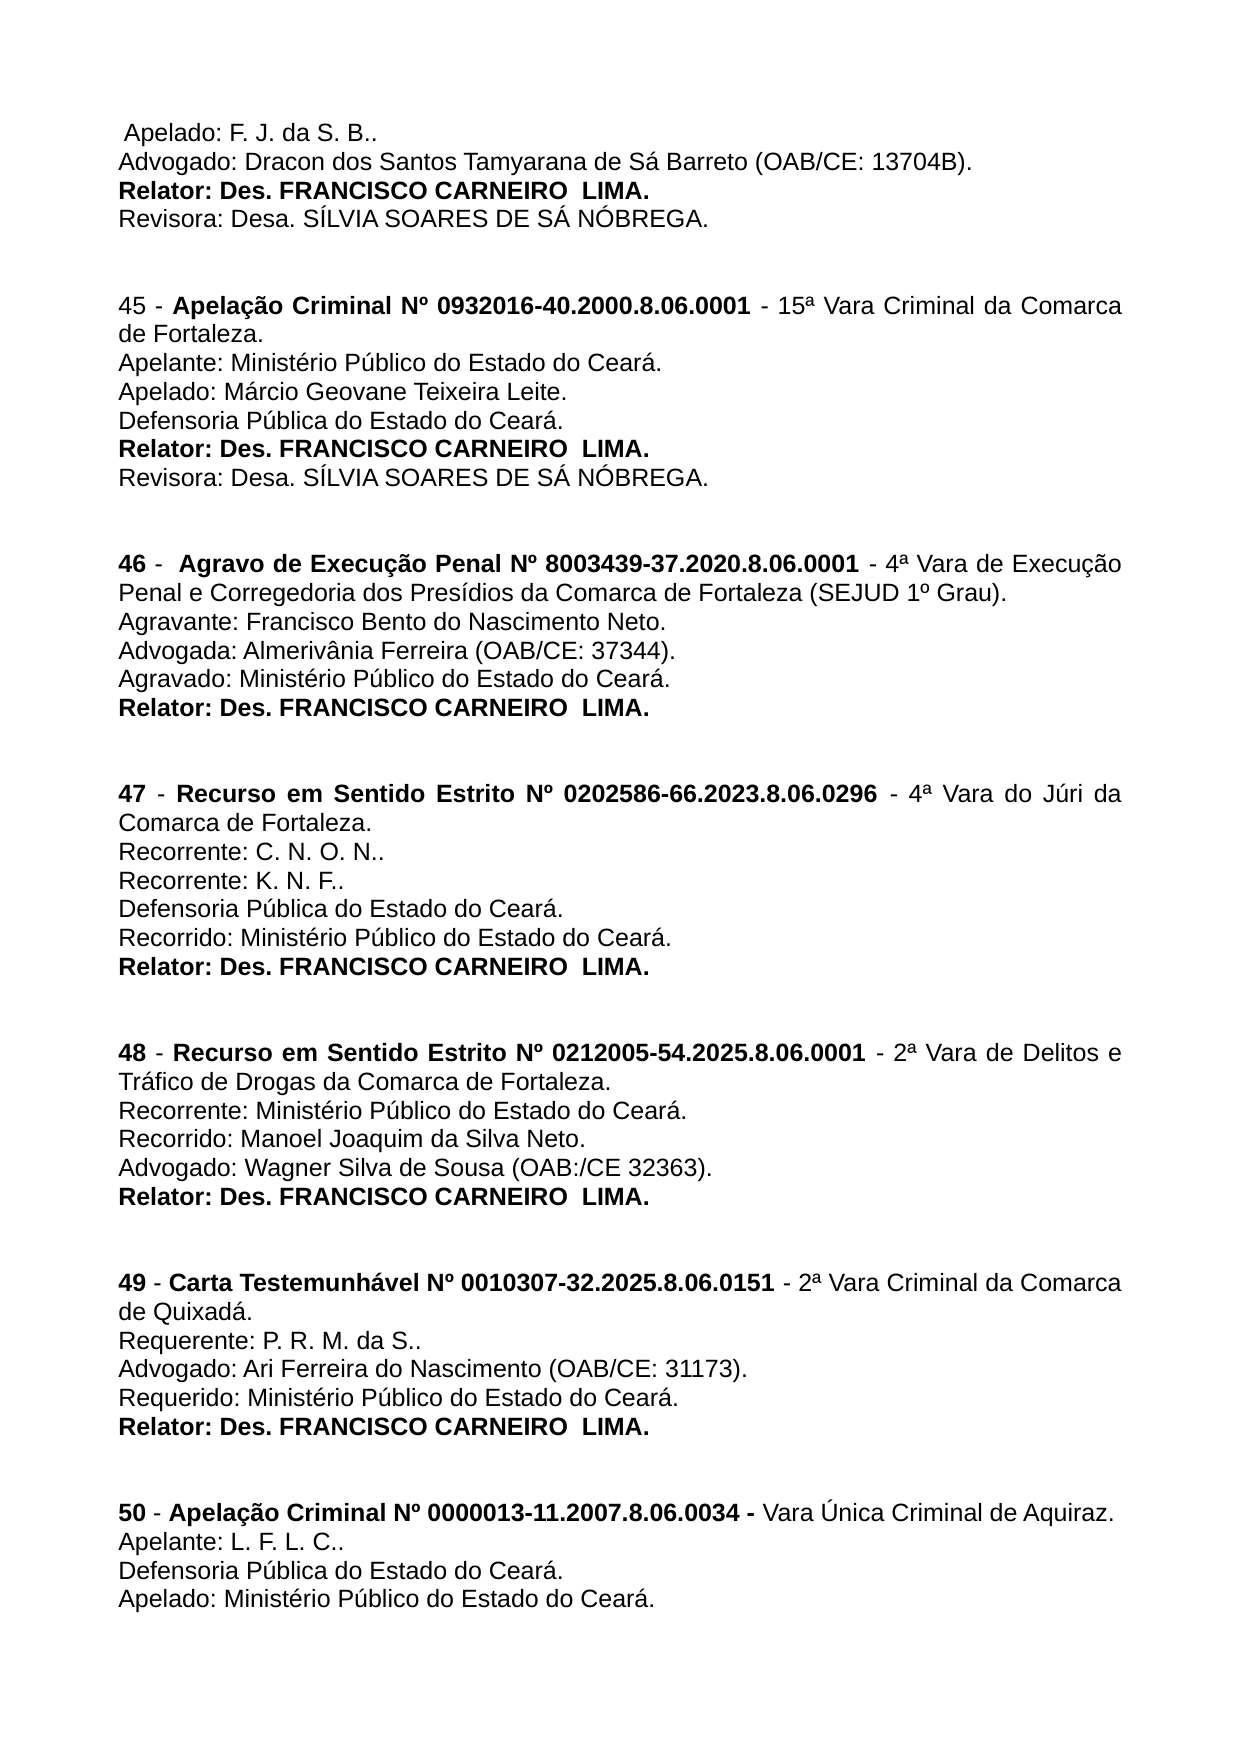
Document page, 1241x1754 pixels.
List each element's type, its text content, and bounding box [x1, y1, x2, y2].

text Defensoria Pública do Estado do Ceará. [118, 406, 1122, 434]
text Apelado: Ministério Público do Estado do Ceará. [118, 1584, 1122, 1613]
text Apelante: L. F. L. C.. [118, 1527, 1122, 1556]
text Relator: Des. FRANCISCO CARNEIRO LIMA. [118, 693, 1122, 722]
text 47 - Recurso em Sentido Estrito Nº 0202586-66.2023.8.06.0296 - 4ª Vara do Júri da Comarca de Fortaleza. [118, 779, 1122, 837]
text Advogado: Ari Ferreira do Nascimento (OAB/CE: 31173). [118, 1354, 1122, 1383]
text Defensoria Pública do Estado do Ceará. [118, 1556, 1122, 1584]
text 50 - Apelação Criminal Nº 0000013-11.2007.8.06.0034 - Vara Única Criminal de Aquiraz. [118, 1498, 1122, 1527]
text Recorrente: C. N. O. N.. [118, 837, 1122, 866]
text 45 - Apelação Criminal Nº 0932016-40.2000.8.06.0001 - 15ª Vara Criminal da Comarca de Fortaleza. [118, 291, 1122, 348]
text Apelado: F. J. da S. B.. [118, 118, 1122, 147]
text Requerido: Ministério Público do Estado do Ceará. [118, 1383, 1122, 1412]
text Apelado: Márcio Geovane Teixeira Leite. [118, 377, 1122, 406]
text Relator: Des. FRANCISCO CARNEIRO LIMA. [118, 952, 1122, 981]
text Recorrente: Ministério Público do Estado do Ceará. [118, 1096, 1122, 1124]
text Relator: Des. FRANCISCO CARNEIRO LIMA. [118, 434, 1122, 463]
text Revisora: Desa. SÍLVIA SOARES DE SÁ NÓBREGA. [118, 463, 1122, 492]
text Advogado: Wagner Silva de Sousa (OAB:/CE 32363). [118, 1153, 1122, 1182]
text Relator: Des. FRANCISCO CARNEIRO LIMA. [118, 1182, 1122, 1211]
text Defensoria Pública do Estado do Ceará. [118, 894, 1122, 923]
text Apelante: Ministério Público do Estado do Ceará. [118, 348, 1122, 377]
text Recorrente: K. N. F.. [118, 866, 1122, 894]
text Requerente: P. R. M. da S.. [118, 1326, 1122, 1354]
text Revisora: Desa. SÍLVIA SOARES DE SÁ NÓBREGA. [118, 204, 1122, 233]
text Agravado: Ministério Público do Estado do Ceará. [118, 664, 1122, 693]
text Recorrido: Ministério Público do Estado do Ceará. [118, 923, 1122, 952]
text 46 - Agravo de Execução Penal Nº 8003439-37.2020.8.06.0001 - 4ª Vara de Execução Penal e Corregedoria dos Presídios da Comarca de Fortaleza (SEJUD 1º Grau). [118, 549, 1122, 607]
text 48 - Recurso em Sentido Estrito Nº 0212005-54.2025.8.06.0001 - 2ª Vara de Delitos e Tráfico de Drogas da Comarca de Fortaleza. [118, 1038, 1122, 1096]
text Relator: Des. FRANCISCO CARNEIRO LIMA. [118, 1412, 1122, 1441]
text Relator: Des. FRANCISCO CARNEIRO LIMA. [118, 176, 1122, 204]
text 49 - Carta Testemunhável Nº 0010307-32.2025.8.06.0151 - 2ª Vara Criminal da Comarca de Quixadá. [118, 1268, 1122, 1326]
text Advogado: Dracon dos Santos Tamyarana de Sá Barreto (OAB/CE: 13704B). [118, 147, 1122, 176]
text Recorrido: Manoel Joaquim da Silva Neto. [118, 1124, 1122, 1153]
text Advogada: Almerivânia Ferreira (OAB/CE: 37344). [118, 636, 1122, 664]
text Agravante: Francisco Bento do Nascimento Neto. [118, 607, 1122, 636]
